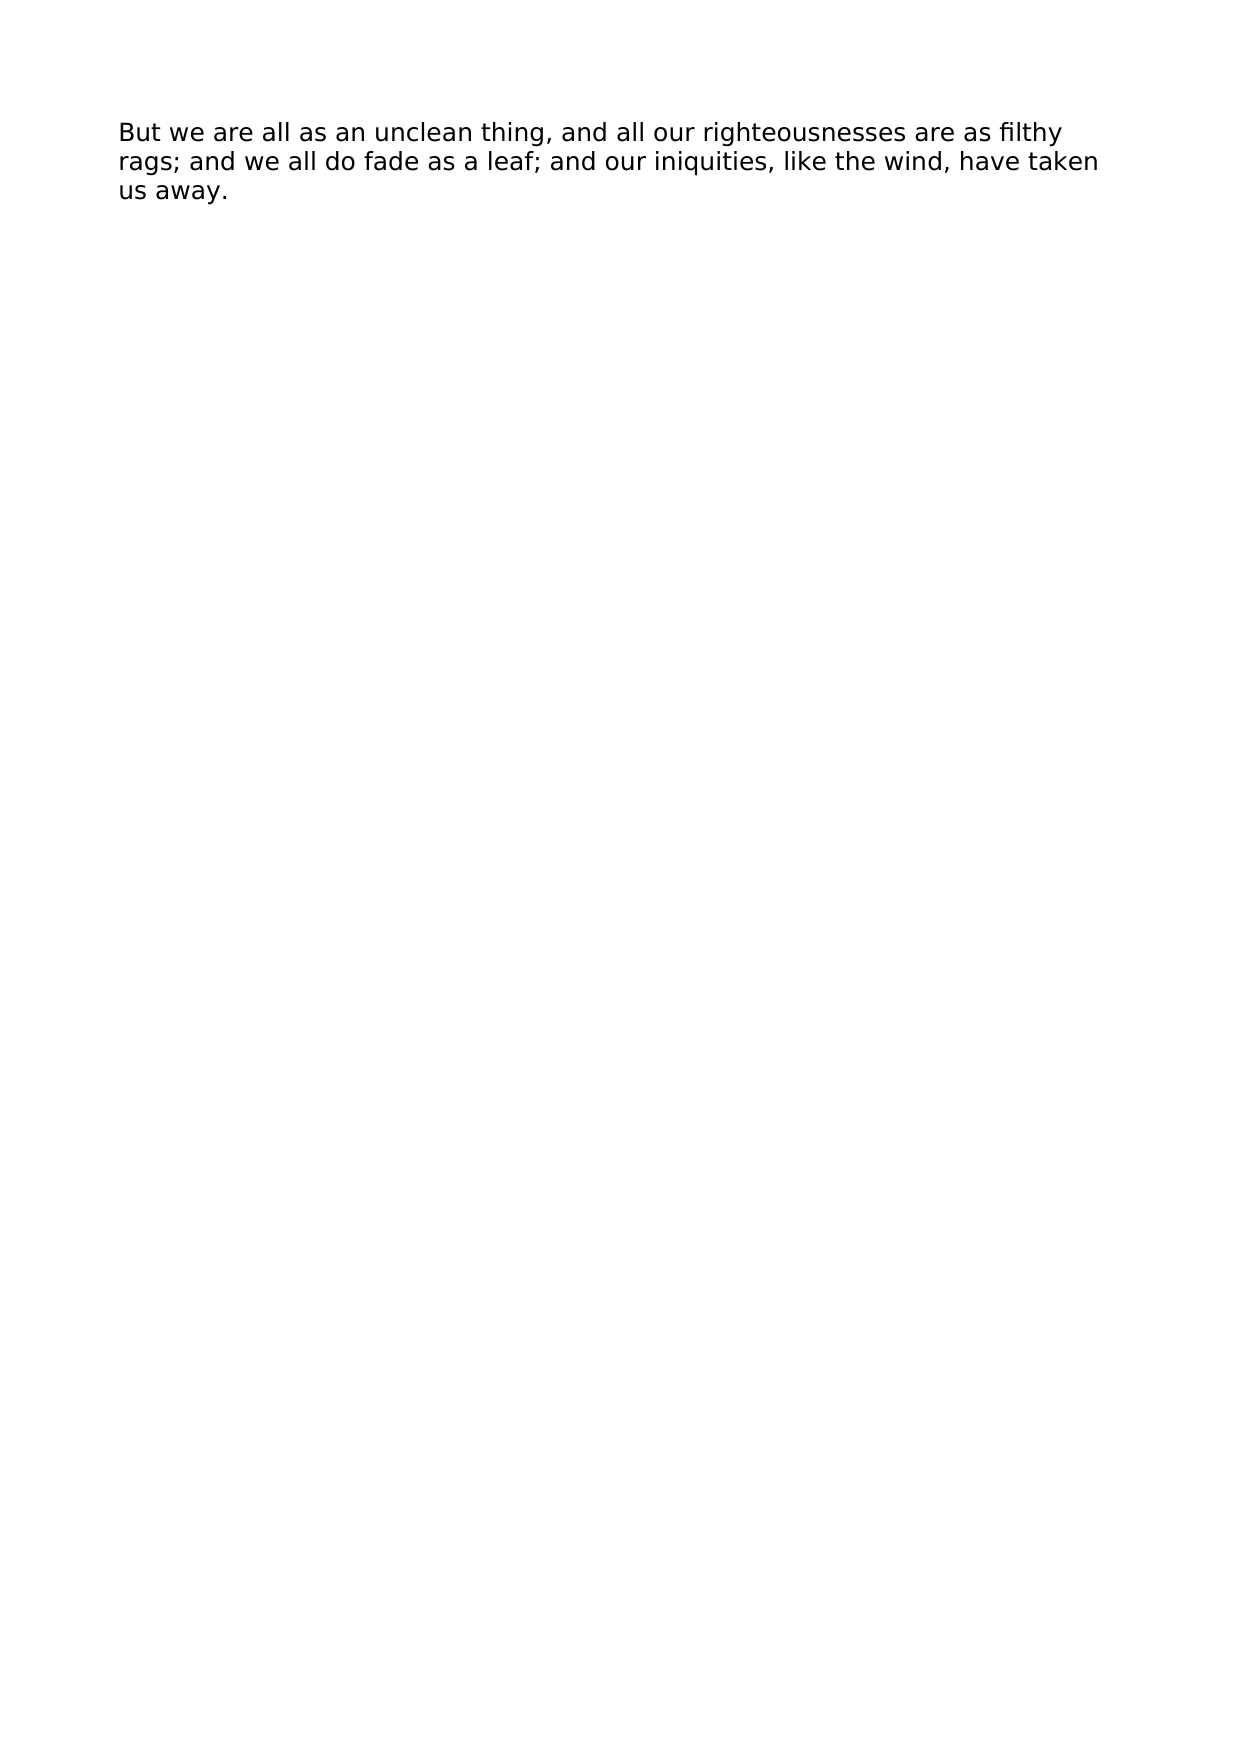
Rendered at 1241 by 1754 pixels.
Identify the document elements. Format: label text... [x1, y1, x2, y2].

text But we are all as an unclean thing, and all our righteousnesses are as filthy rags; and we all do fade as a leaf; and our iniquities, like the wind, have taken us away. [118, 118, 1122, 206]
